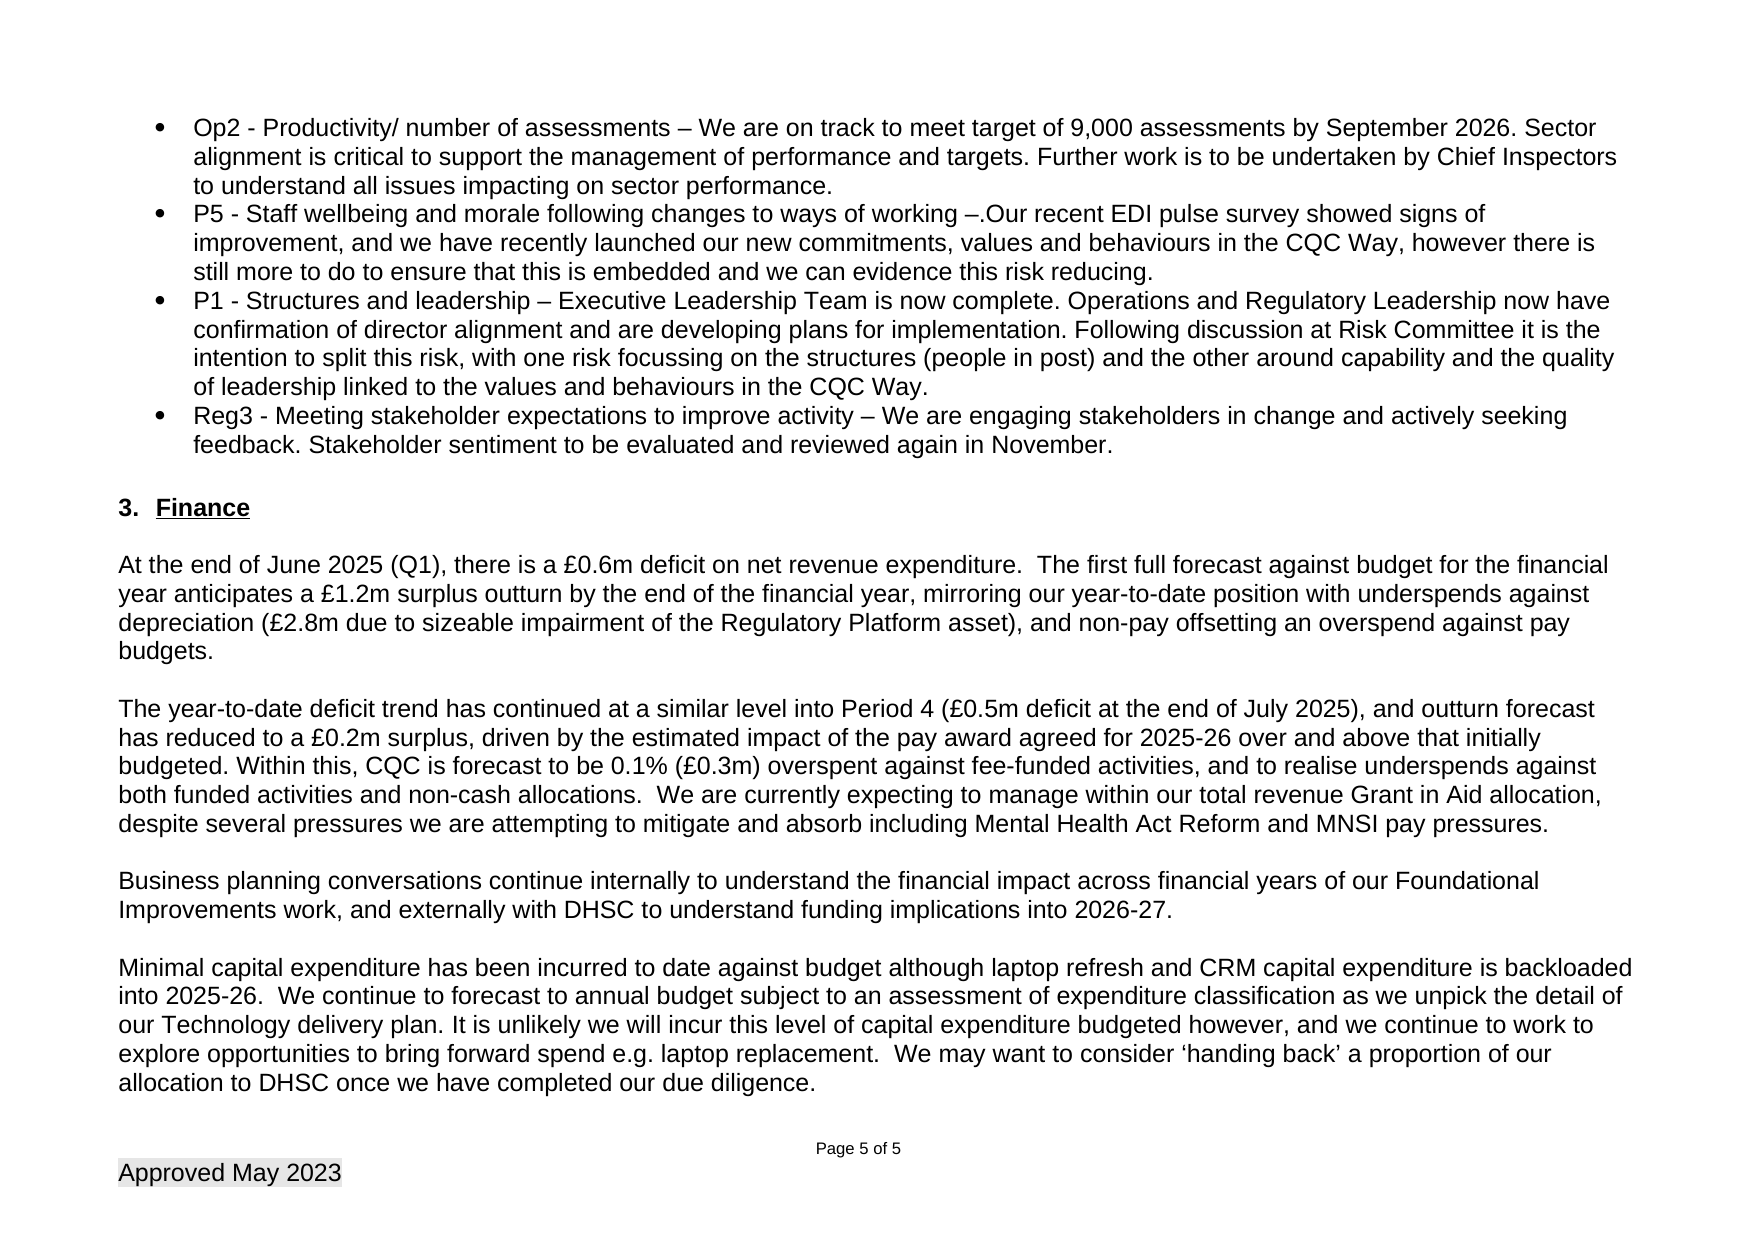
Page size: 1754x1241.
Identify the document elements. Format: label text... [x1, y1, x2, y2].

text The year-to-date deficit trend has continued at a similar level into Period 4 (£0.5m deficit at the end of July 2025), and outturn forecast has reduced to a £0.2m surplus, driven by the estimated impact of the pay award agreed for 2025-26 over and above that initially budgeted. Within this, CQC is forecast to be 0.1% (£0.3m) overspent against fee-funded activities, and to realise underspends against both funded activities and non-cash allocations. We are currently expecting to manage within our total revenue Grant in Aid allocation, despite several pressures we are attempting to mitigate and absorb including Mental Health Act Reform and MNSI pay pressures. [118, 694, 1636, 838]
text Minimal capital expenditure has been incurred to date against budget although laptop refresh and CRM capital expenditure is backloaded into 2025-26. We continue to forecast to annual budget subject to an assessment of expenditure classification as we unpick the detail of our Technology delivery plan. It is unlikely we will incur this level of capital expenditure budgeted however, and we continue to work to explore opportunities to bring forward spend e.g. laptop replacement. We may want to consider ‘handing back’ a proportion of our allocation to DHSC once we have completed our due diligence. [118, 953, 1636, 1096]
list Finance [118, 493, 1636, 521]
text At the end of June 2025 (Q1), there is a £0.6m deficit on net revenue expenditure. The first full forecast against budget for the financial year anticipates a £1.2m surplus outturn by the end of the financial year, mirroring our year-to-date position with underspends against depreciation (£2.8m due to sizeable impairment of the Regulatory Platform asset), and non-pay offsetting an overspend against pay budgets. [118, 550, 1636, 665]
list Op2 - Productivity/ number of assessments – We are on track to meet target of 9,000 assessments by September 2026. Sector alignment is critical to support the management of performance and targets. Further work is to be undertaken by Chief Inspectors to understand all issues impacting on sector performance. [156, 113, 1636, 199]
text Business planning conversations continue internally to understand the financial impact across financial years of our Foundational Improvements work, and externally with DHSC to understand funding implications into 2026-27. [118, 866, 1636, 924]
list P1 - Structures and leadership – Executive Leadership Team is now complete. Operations and Regulatory Leadership now have confirmation of director alignment and are developing plans for implementation. Following discussion at Risk Committee it is the intention to split this risk, with one risk focussing on the structures (people in post) and the other around capability and the quality of leadership linked to the values and behaviours in the CQC Way. [156, 286, 1636, 401]
list Reg3 - Meeting stakeholder expectations to improve activity – We are engaging stakeholders in change and actively seeking feedback. Stakeholder sentiment to be evaluated and reviewed again in November. [156, 401, 1636, 458]
list P5 - Staff wellbeing and morale following changes to ways of working –.Our recent EDI pulse survey showed signs of improvement, and we have recently launched our new commitments, values and behaviours in the CQC Way, however there is still more to do to ensure that this is embedded and we can evidence this risk reducing. [156, 199, 1636, 286]
